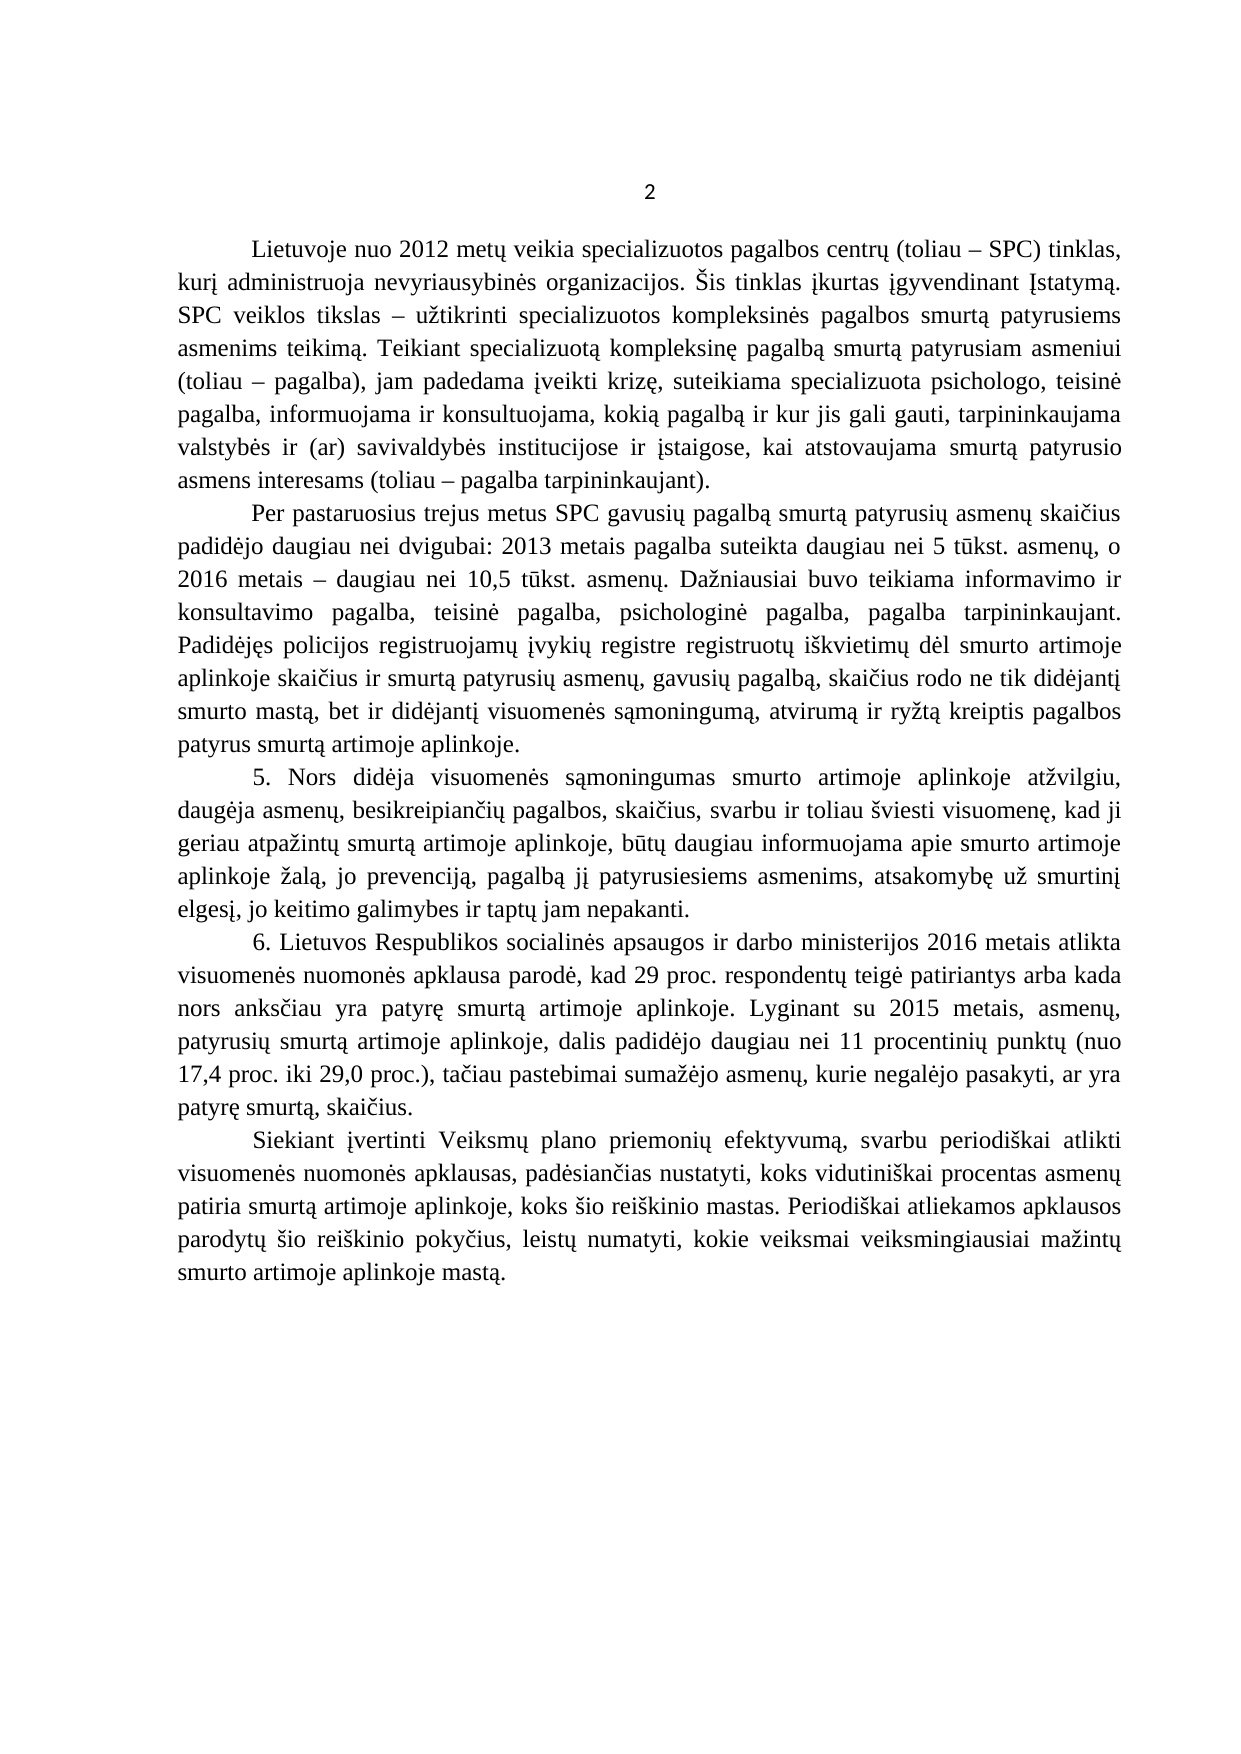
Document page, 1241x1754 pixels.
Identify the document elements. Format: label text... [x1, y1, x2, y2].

text Siekiant įvertinti Veiksmų plano priemonių efektyvumą, svarbu periodiškai atlikti visuomenės nuomonės apklausas, padėsiančias nustatyti, koks vidutiniškai procentas asmenų patiria smurtą artimoje aplinkoje, koks šio reiškinio mastas. Periodiškai atliekamos apklausos parodytų šio reiškinio pokyčius, leistų numatyti, kokie veiksmai veiksmingiausiai mažintų smurto artimoje aplinkoje mastą. [177, 1125, 1122, 1286]
text 5. Nors didėja visuomenės sąmoningumas smurto artimoje aplinkoje atžvilgiu, daugėja asmenų, besikreipiančių pagalbos, skaičius, svarbu ir toliau šviesti visuomenę, kad ji geriau atpažintų smurtą artimoje aplinkoje, būtų daugiau informuojama apie smurto artimoje aplinkoje žalą, jo prevenciją, pagalbą jį patyrusiesiems asmenims, atsakomybę už smurtinį elgesį, jo keitimo galimybes ir taptų jam nepakanti. [177, 762, 1122, 923]
text 6. Lietuvos Respublikos socialinės apsaugos ir darbo ministerijos 2016 metais atlikta visuomenės nuomonės apklausa parodė, kad 29 proc. respondentų teigė patiriantys arba kada nors anksčiau yra patyrę smurtą artimoje aplinkoje. Lyginant su 2015 metais, asmenų, patyrusių smurtą artimoje aplinkoje, dalis padidėjo daugiau nei 11 procentinių punktų (nuo 17,4 proc. iki 29,0 proc.), tačiau pastebimai sumažėjo asmenų, kurie negalėjo pasakyti, ar yra patyrę smurtą, skaičius. [177, 927, 1122, 1121]
text Per pastaruosius trejus metus SPC gavusių pagalbą smurtą patyrusių asmenų skaičius padidėjo daugiau nei dvigubai: 2013 metais pagalba suteikta daugiau nei 5 tūkst. asmenų, o 2016 metais – daugiau nei 10,5 tūkst. asmenų. Dažniausiai buvo teikiama informavimo ir konsultavimo pagalba, teisinė pagalba, psichologinė pagalba, pagalba tarpininkaujant. Padidėjęs policijos registruojamų įvykių registre registruotų iškvietimų dėl smurto artimoje aplinkoje skaičius ir smurtą patyrusių asmenų, gavusių pagalbą, skaičius rodo ne tik didėjantį smurto mastą, bet ir didėjantį visuomenės sąmoningumą, atvirumą ir ryžtą kreiptis pagalbos patyrus smurtą artimoje aplinkoje. [177, 498, 1122, 758]
text Lietuvoje nuo 2012 metų veikia specializuotos pagalbos centrų (toliau – SPC) tinklas, kurį administruoja nevyriausybinės organizacijos. Šis tinklas įkurtas įgyvendinant Įstatymą. SPC veiklos tikslas – užtikrinti specializuotos kompleksinės pagalbos smurtą patyrusiems asmenims teikimą. Teikiant specializuotą kompleksinę pagalbą smurtą patyrusiam asmeniui (toliau – pagalba), jam padedama įveikti krizę, suteikiama specializuota psichologo, teisinė pagalba, informuojama ir konsultuojama, kokią pagalbą ir kur jis gali gauti, tarpininkaujama valstybės ir (ar) savivaldybės institucijose ir įstaigose, kai atstovaujama smurtą patyrusio asmens interesams (toliau – pagalba tarpininkaujant). [177, 234, 1122, 493]
